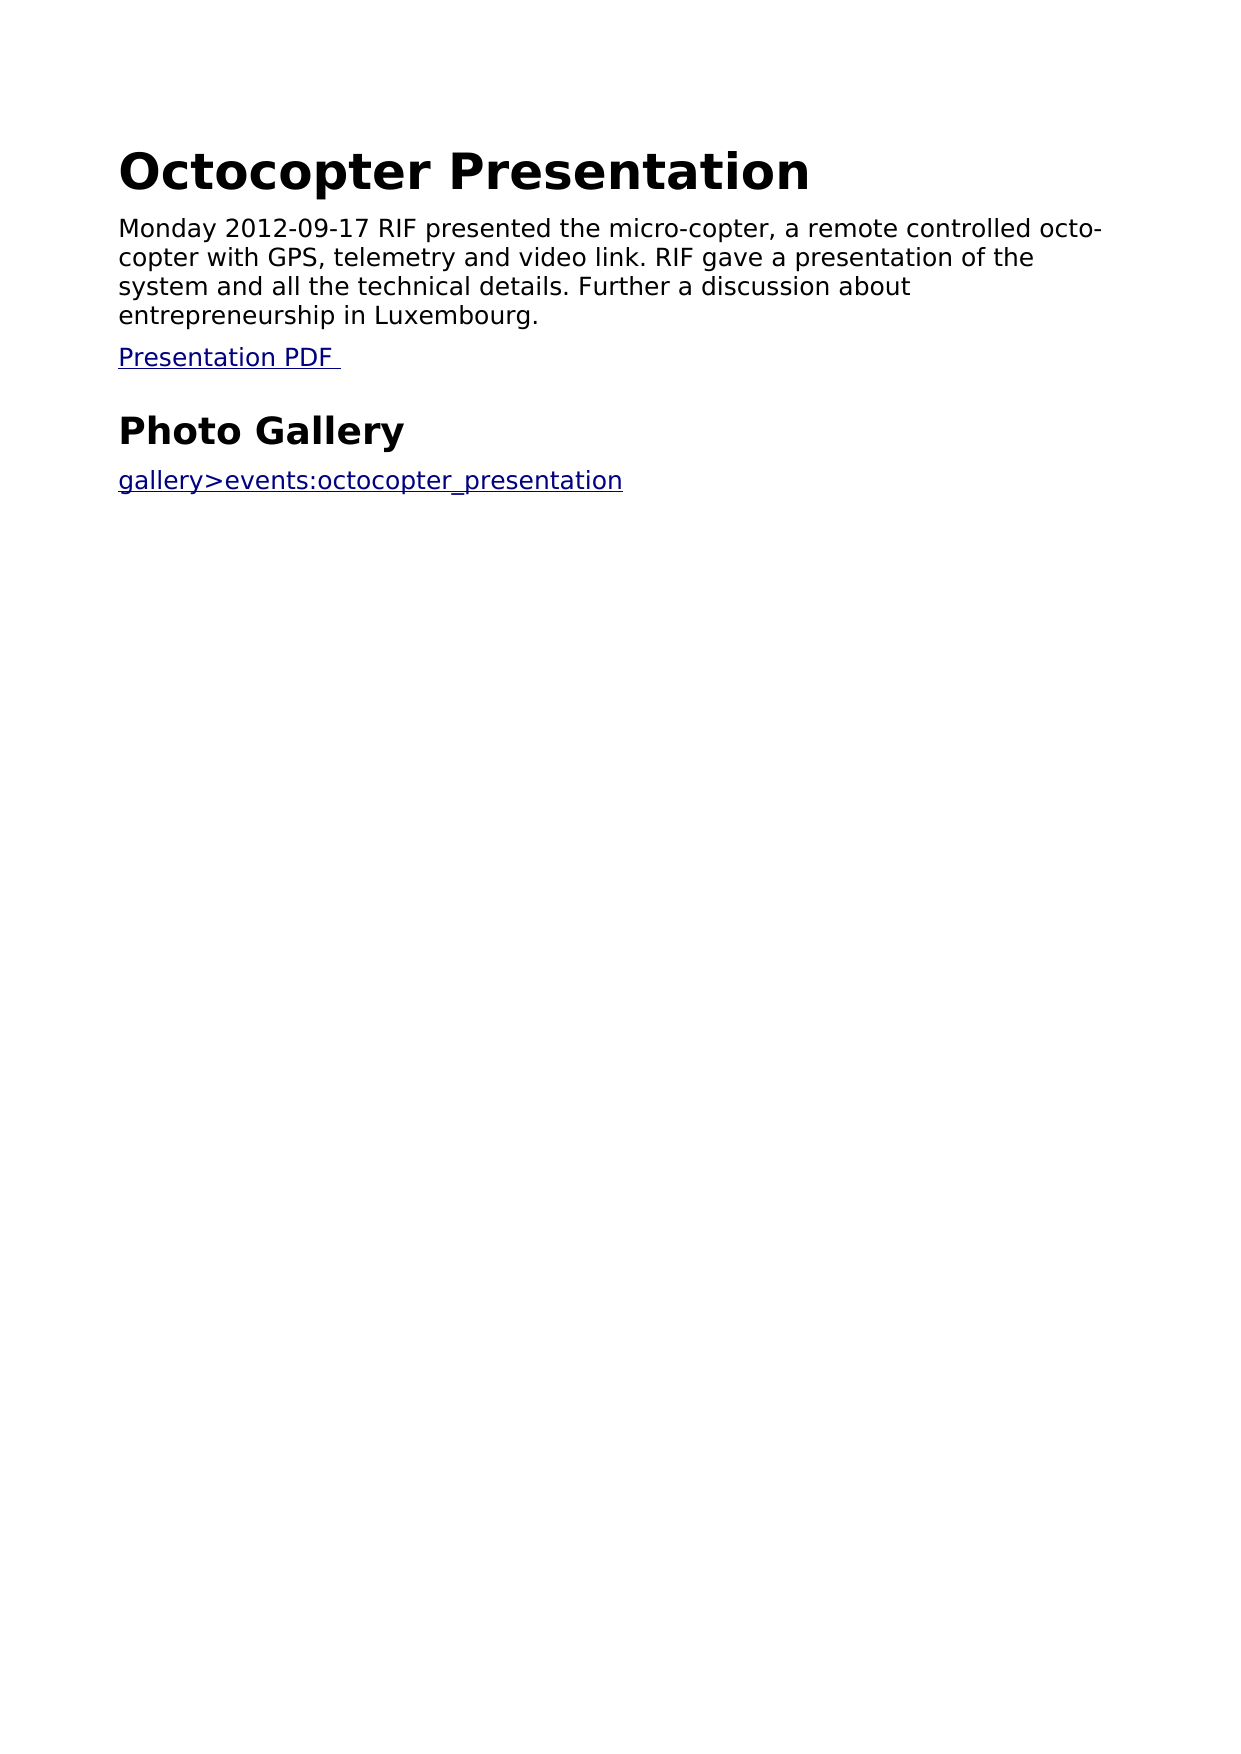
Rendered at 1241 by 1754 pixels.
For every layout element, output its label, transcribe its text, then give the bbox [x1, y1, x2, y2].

text gallery>events:octocopter_presentation [118, 466, 1122, 495]
subtitle Octocopter Presentation [118, 143, 1122, 201]
text Monday 2012-09-17 RIF presented the micro-copter, a remote controlled octo-copter with GPS, telemetry and video link. RIF gave a presentation of the system and all the technical details. Further a discussion about entrepreneurship in Luxembourg. [118, 214, 1122, 331]
subtitle Photo Gallery [118, 410, 1122, 453]
text Presentation PDF [118, 343, 1122, 372]
